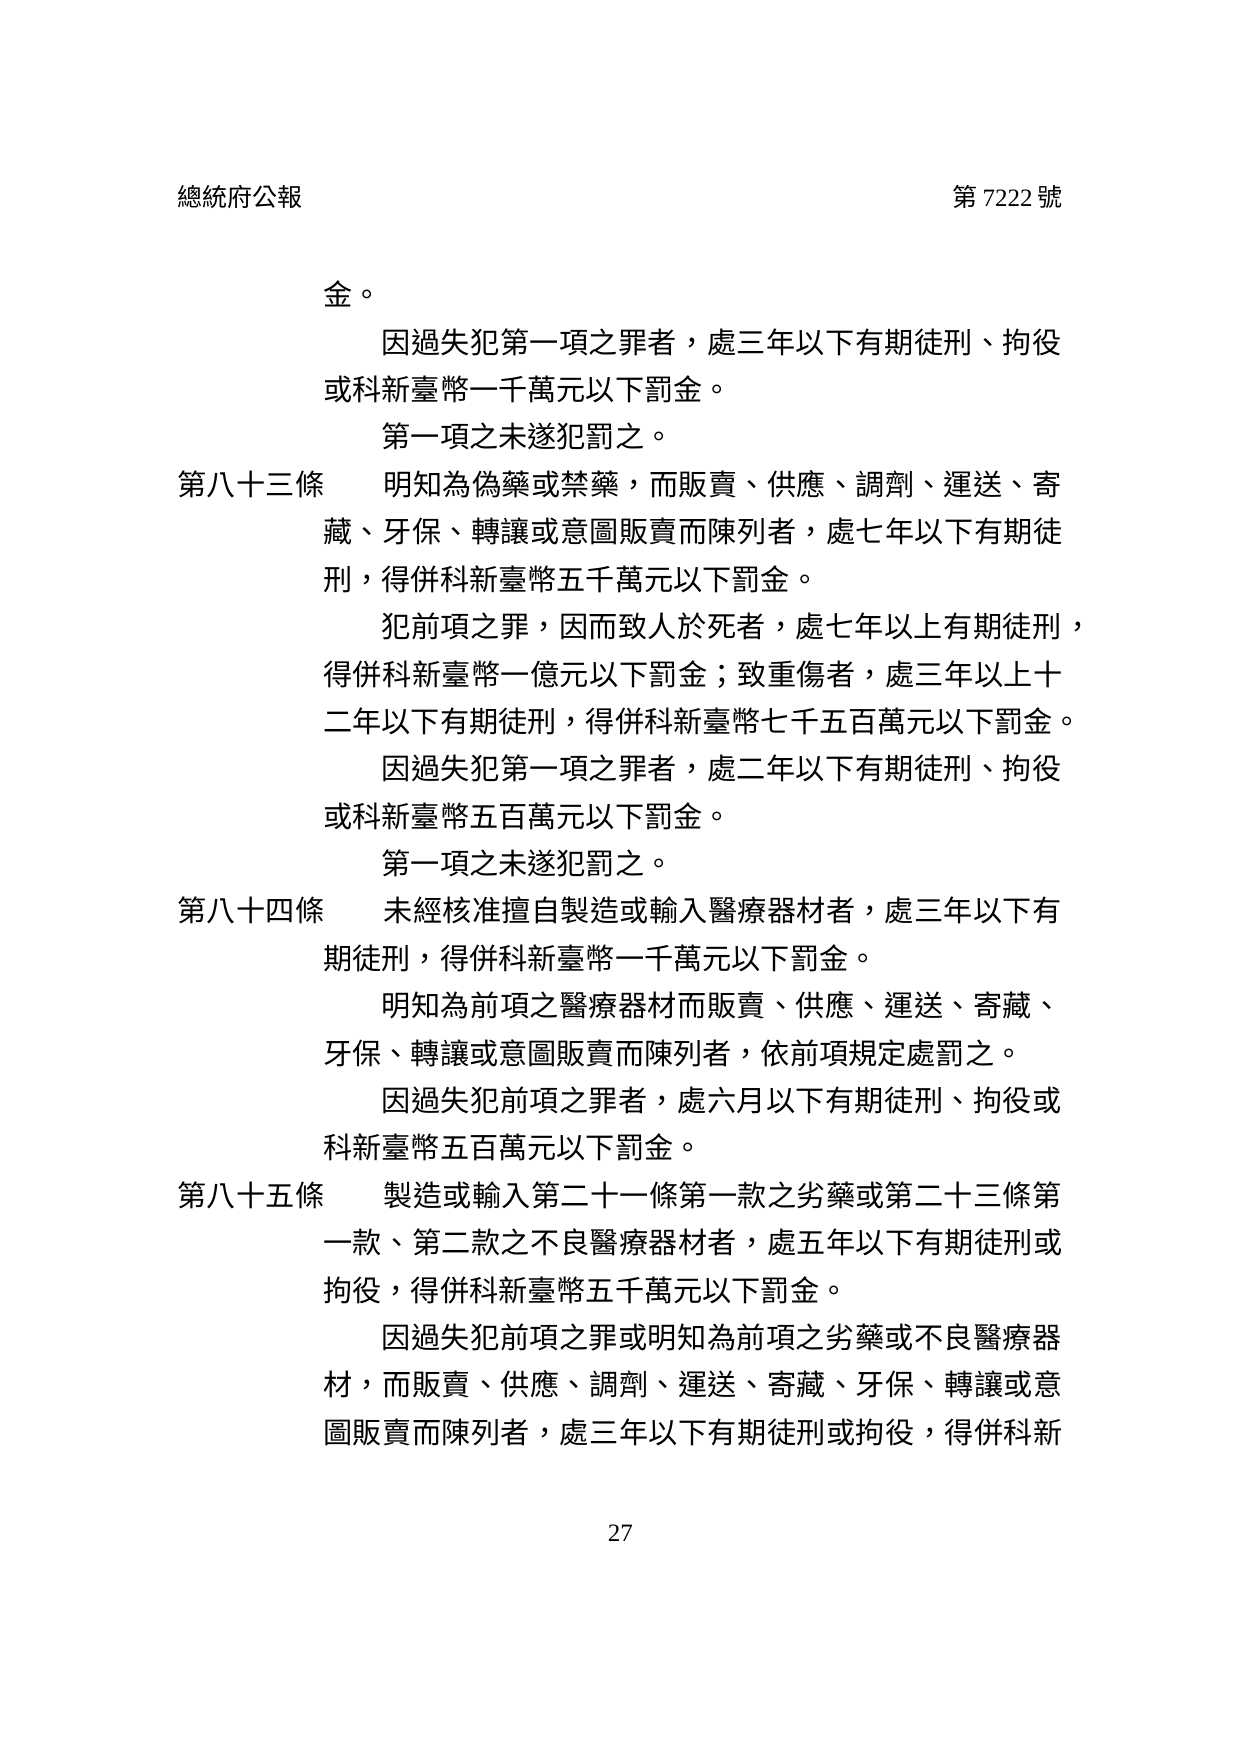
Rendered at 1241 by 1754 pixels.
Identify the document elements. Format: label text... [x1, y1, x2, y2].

text 犯前項之罪，因而致人於死者，處七年以上有期徒刑，得併科新臺幣一億元以下罰金；致重傷者，處三年以上十二年以下有期徒刑，得併科新臺幣七千五百萬元以下罰金。 [323, 599, 1063, 742]
text 明知為前項之醫療器材而販賣、供應、運送、寄藏、牙保、轉讓或意圖販賣而陳列者，依前項規定處罰之。 [323, 979, 1063, 1073]
text 因過失犯前項之罪或明知為前項之劣藥或不良醫療器材，而販賣、供應、調劑、運送、寄藏、牙保、轉讓或意圖販賣而陳列者，處三年以下有期徒刑或拘役，得併科新 [323, 1311, 1063, 1453]
text 因過失犯前項之罪者，處六月以下有期徒刑、拘役或科新臺幣五百萬元以下罰金。 [323, 1073, 1063, 1168]
text 第八十三條 明知為偽藥或禁藥，而販賣、供應、調劑、運送、寄藏、牙保、轉讓或意圖販賣而陳列者，處七年以下有期徒刑，得併科新臺幣五千萬元以下罰金。 [177, 457, 1063, 599]
text 第一項之未遂犯罰之。 [323, 837, 1063, 884]
text 金。 [323, 266, 1063, 315]
text 第八十四條 未經核准擅自製造或輸入醫療器材者，處三年以下有期徒刑，得併科新臺幣一千萬元以下罰金。 [177, 884, 1063, 979]
text 因過失犯第一項之罪者，處二年以下有期徒刑、拘役或科新臺幣五百萬元以下罰金。 [323, 742, 1063, 837]
text 第八十五條 製造或輸入第二十一條第一款之劣藥或第二十三條第一款、第二款之不良醫療器材者，處五年以下有期徒刑或拘役，得併科新臺幣五千萬元以下罰金。 [177, 1168, 1063, 1311]
text 因過失犯第一項之罪者，處三年以下有期徒刑、拘役或科新臺幣一千萬元以下罰金。 [323, 315, 1063, 410]
text 第一項之未遂犯罰之。 [323, 410, 1063, 457]
